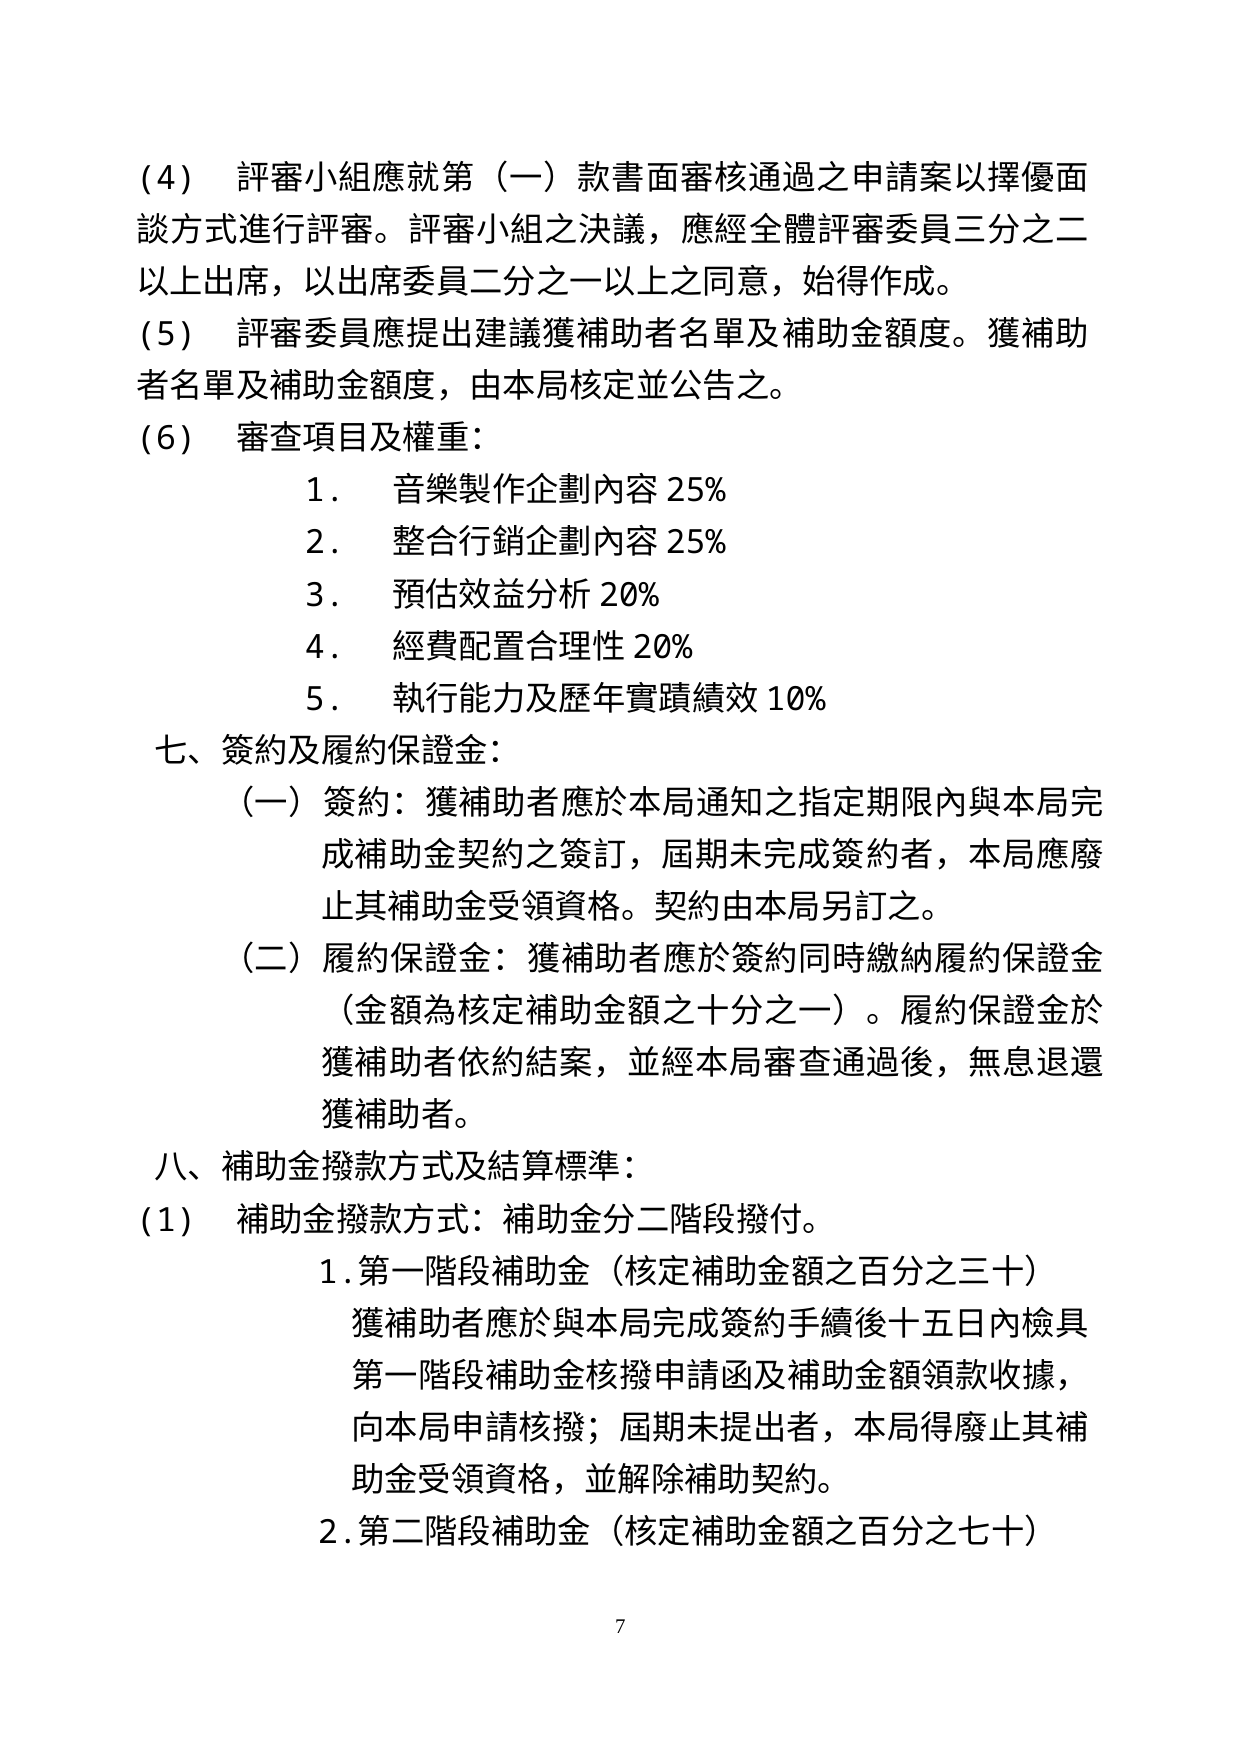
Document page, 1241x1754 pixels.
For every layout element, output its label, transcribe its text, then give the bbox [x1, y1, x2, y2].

list 經費配置合理性20% [304, 616, 1089, 668]
text （二）履約保證金：獲補助者應於簽約同時繳納履約保證金（金額為核定補助金額之十分之一）。履約保證金於獲補助者依約結案，並經本局審查通過後，無息退還獲補助者。 [221, 929, 1104, 1137]
text 2.第二階段補助金（核定補助金額之百分之七十） [318, 1502, 1089, 1554]
list 音樂製作企劃內容25% [304, 460, 1089, 512]
list 審查項目及權重： [136, 408, 1089, 460]
text （一）簽約：獲補助者應於本局通知之指定期限內與本局完成補助金契約之簽訂，屆期未完成簽約者，本局應廢止其補助金受領資格。契約由本局另訂之。 [221, 773, 1104, 929]
list 評審小組應就第（一）款書面審核通過之申請案以擇優面談方式進行評審。評審小組之決議，應經全體評審委員三分之二以上出席，以出席委員二分之一以上之同意，始得作成。 [136, 148, 1089, 304]
text 七、簽約及履約保證金： [154, 721, 1104, 773]
text 八、補助金撥款方式及結算標準： [154, 1137, 1104, 1189]
list 評審委員應提出建議獲補助者名單及補助金額度。獲補助者名單及補助金額度，由本局核定並公告之。 [136, 304, 1089, 408]
list 執行能力及歷年實蹟績效10% [304, 668, 1089, 721]
text 1.第一階段補助金（核定補助金額之百分之三十） [318, 1241, 1089, 1293]
list 補助金撥款方式：補助金分二階段撥付。 [136, 1189, 1089, 1241]
list 預估效益分析20% [304, 564, 1089, 616]
text 獲補助者應於與本局完成簽約手續後十五日內檢具第一階段補助金核撥申請函及補助金額領款收據，向本局申請核撥；屆期未提出者，本局得廢止其補助金受領資格，並解除補助契約。 [351, 1293, 1089, 1502]
list 整合行銷企劃內容25% [304, 512, 1089, 564]
